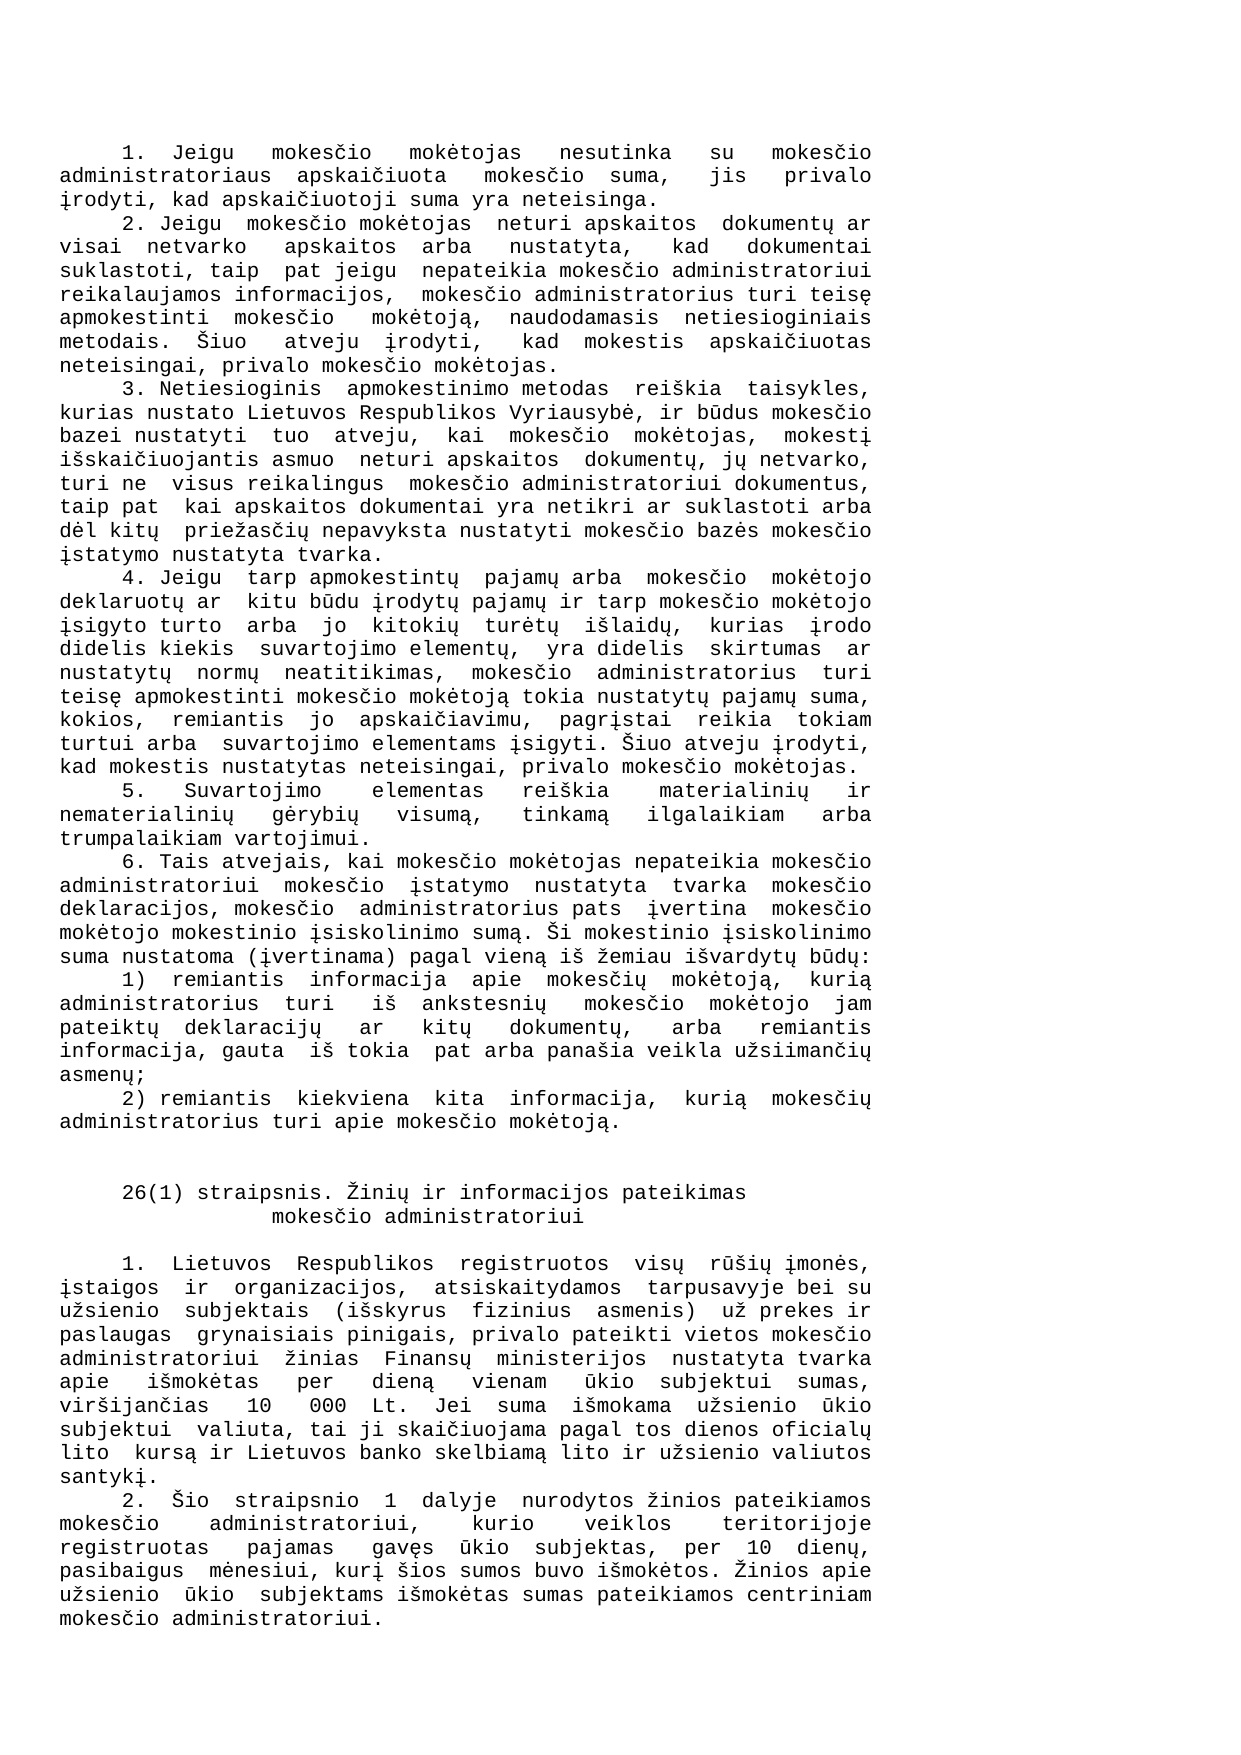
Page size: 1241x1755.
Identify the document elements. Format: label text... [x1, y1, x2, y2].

text administratorius turi iš ankstesnių mokesčio mokėtojo jam [59, 993, 1122, 1017]
text nematerialinių gėrybių visumą, tinkamą ilgalaikiam arba [59, 804, 1122, 827]
text kad mokestis nustatytas neteisingai, privalo mokesčio mokėtojas. [59, 757, 1122, 780]
text metodais. Šiuo atveju įrodyti, kad mokestis apskaičiuotas [59, 331, 1122, 354]
text kurias nustato Lietuvos Respublikos Vyriausybė, ir būdus mokesčio [59, 402, 1122, 426]
text didelis kiekis suvartojimo elementų, yra didelis skirtumas ar [59, 638, 1122, 662]
text mokesčio administratoriui [59, 1206, 1122, 1229]
text užsienio ūkio subjektams išmokėtas sumas pateikiamos centriniam [59, 1584, 1122, 1608]
text mokesčio administratoriui, kurio veiklos teritorijoje [59, 1513, 1122, 1537]
text informacija, gauta iš tokia pat arba panašia veikla užsiimančių [59, 1040, 1122, 1064]
text įsigyto turto arba jo kitokių turėtų išlaidų, kurias įrodo [59, 615, 1122, 638]
text viršijančias 10 000 Lt. Jei suma išmokama užsienio ūkio [59, 1395, 1122, 1419]
text įrodyti, kad apskaičiuotoji suma yra neteisinga. [59, 189, 1122, 213]
text lito kursą ir Lietuvos banko skelbiamą lito ir užsienio valiutos [59, 1442, 1122, 1466]
text 1. Lietuvos Respublikos registruotos visų rūšių įmonės, [59, 1253, 1122, 1277]
text deklaracijos, mokesčio administratorius pats įvertina mokesčio [59, 898, 1122, 922]
text administratoriui mokesčio įstatymo nustatyta tvarka mokesčio [59, 875, 1122, 898]
text deklaruotų ar kitu būdu įrodytų pajamų ir tarp mokesčio mokėtojo [59, 591, 1122, 615]
text suma nustatoma (įvertinama) pagal vieną iš žemiau išvardytų būdų: [59, 946, 1122, 969]
text pateiktų deklaracijų ar kitų dokumentų, arba remiantis [59, 1017, 1122, 1040]
text mokėtojo mokestinio įsiskolinimo sumą. Ši mokestinio įsiskolinimo [59, 922, 1122, 946]
text išskaičiuojantis asmuo neturi apskaitos dokumentų, jų netvarko, [59, 449, 1122, 473]
text įstatymo nustatyta tvarka. [59, 544, 1122, 567]
text 4. Jeigu tarp apmokestintų pajamų arba mokesčio mokėtojo [59, 567, 1122, 591]
text kokios, remiantis jo apskaičiavimu, pagrįstai reikia tokiam [59, 709, 1122, 733]
text registruotas pajamas gavęs ūkio subjektas, per 10 dienų, [59, 1537, 1122, 1561]
text užsienio subjektais (išskyrus fizinius asmenis) už prekes ir [59, 1300, 1122, 1324]
text pasibaigus mėnesiui, kurį šios sumos buvo išmokėtos. Žinios apie [59, 1561, 1122, 1584]
text 5. Suvartojimo elementas reiškia materialinių ir [59, 780, 1122, 804]
text trumpalaikiam vartojimui. [59, 827, 1122, 851]
text bazei nustatyti tuo atveju, kai mokesčio mokėtojas, mokestį [59, 426, 1122, 449]
text 26(1) straipsnis. Žinių ir informacijos pateikimas [59, 1182, 1122, 1206]
text suklastoti, taip pat jeigu nepateikia mokesčio administratoriui [59, 260, 1122, 284]
text 2) remiantis kiekviena kita informacija, kurią mokesčių [59, 1088, 1122, 1111]
text neteisingai, privalo mokesčio mokėtojas. [59, 354, 1122, 378]
text turi ne visus reikalingus mokesčio administratoriui dokumentus, [59, 473, 1122, 496]
text dėl kitų priežasčių nepavyksta nustatyti mokesčio bazės mokesčio [59, 520, 1122, 544]
text mokesčio administratoriui. [59, 1608, 1122, 1631]
text apmokestinti mokesčio mokėtoją, naudodamasis netiesioginiais [59, 307, 1122, 331]
text teisę apmokestinti mokesčio mokėtoją tokia nustatytų pajamų suma, [59, 686, 1122, 709]
text paslaugas grynaisiais pinigais, privalo pateikti vietos mokesčio [59, 1324, 1122, 1348]
text 1. Jeigu mokesčio mokėtojas nesutinka su mokesčio [59, 142, 1122, 165]
text taip pat kai apskaitos dokumentai yra netikri ar suklastoti arba [59, 496, 1122, 520]
text asmenų; [59, 1064, 1122, 1088]
text reikalaujamos informacijos, mokesčio administratorius turi teisę [59, 284, 1122, 307]
text 2. Šio straipsnio 1 dalyje nurodytos žinios pateikiamos [59, 1489, 1122, 1513]
text administratoriui žinias Finansų ministerijos nustatyta tvarka [59, 1348, 1122, 1371]
text administratorius turi apie mokesčio mokėtoją. [59, 1111, 1122, 1135]
text įstaigos ir organizacijos, atsiskaitydamos tarpusavyje bei su [59, 1277, 1122, 1300]
text 3. Netiesioginis apmokestinimo metodas reiškia taisykles, [59, 378, 1122, 402]
text apie išmokėtas per dieną vienam ūkio subjektui sumas, [59, 1371, 1122, 1395]
text subjektui valiuta, tai ji skaičiuojama pagal tos dienos oficialų [59, 1419, 1122, 1442]
text turtui arba suvartojimo elementams įsigyti. Šiuo atveju įrodyti, [59, 733, 1122, 757]
text 2. Jeigu mokesčio mokėtojas neturi apskaitos dokumentų ar [59, 213, 1122, 236]
text nustatytų normų neatitikimas, mokesčio administratorius turi [59, 662, 1122, 686]
text santykį. [59, 1466, 1122, 1489]
text 6. Tais atvejais, kai mokesčio mokėtojas nepateikia mokesčio [59, 851, 1122, 875]
text 1) remiantis informacija apie mokesčių mokėtoją, kurią [59, 969, 1122, 993]
text visai netvarko apskaitos arba nustatyta, kad dokumentai [59, 236, 1122, 260]
text administratoriaus apskaičiuota mokesčio suma, jis privalo [59, 165, 1122, 189]
